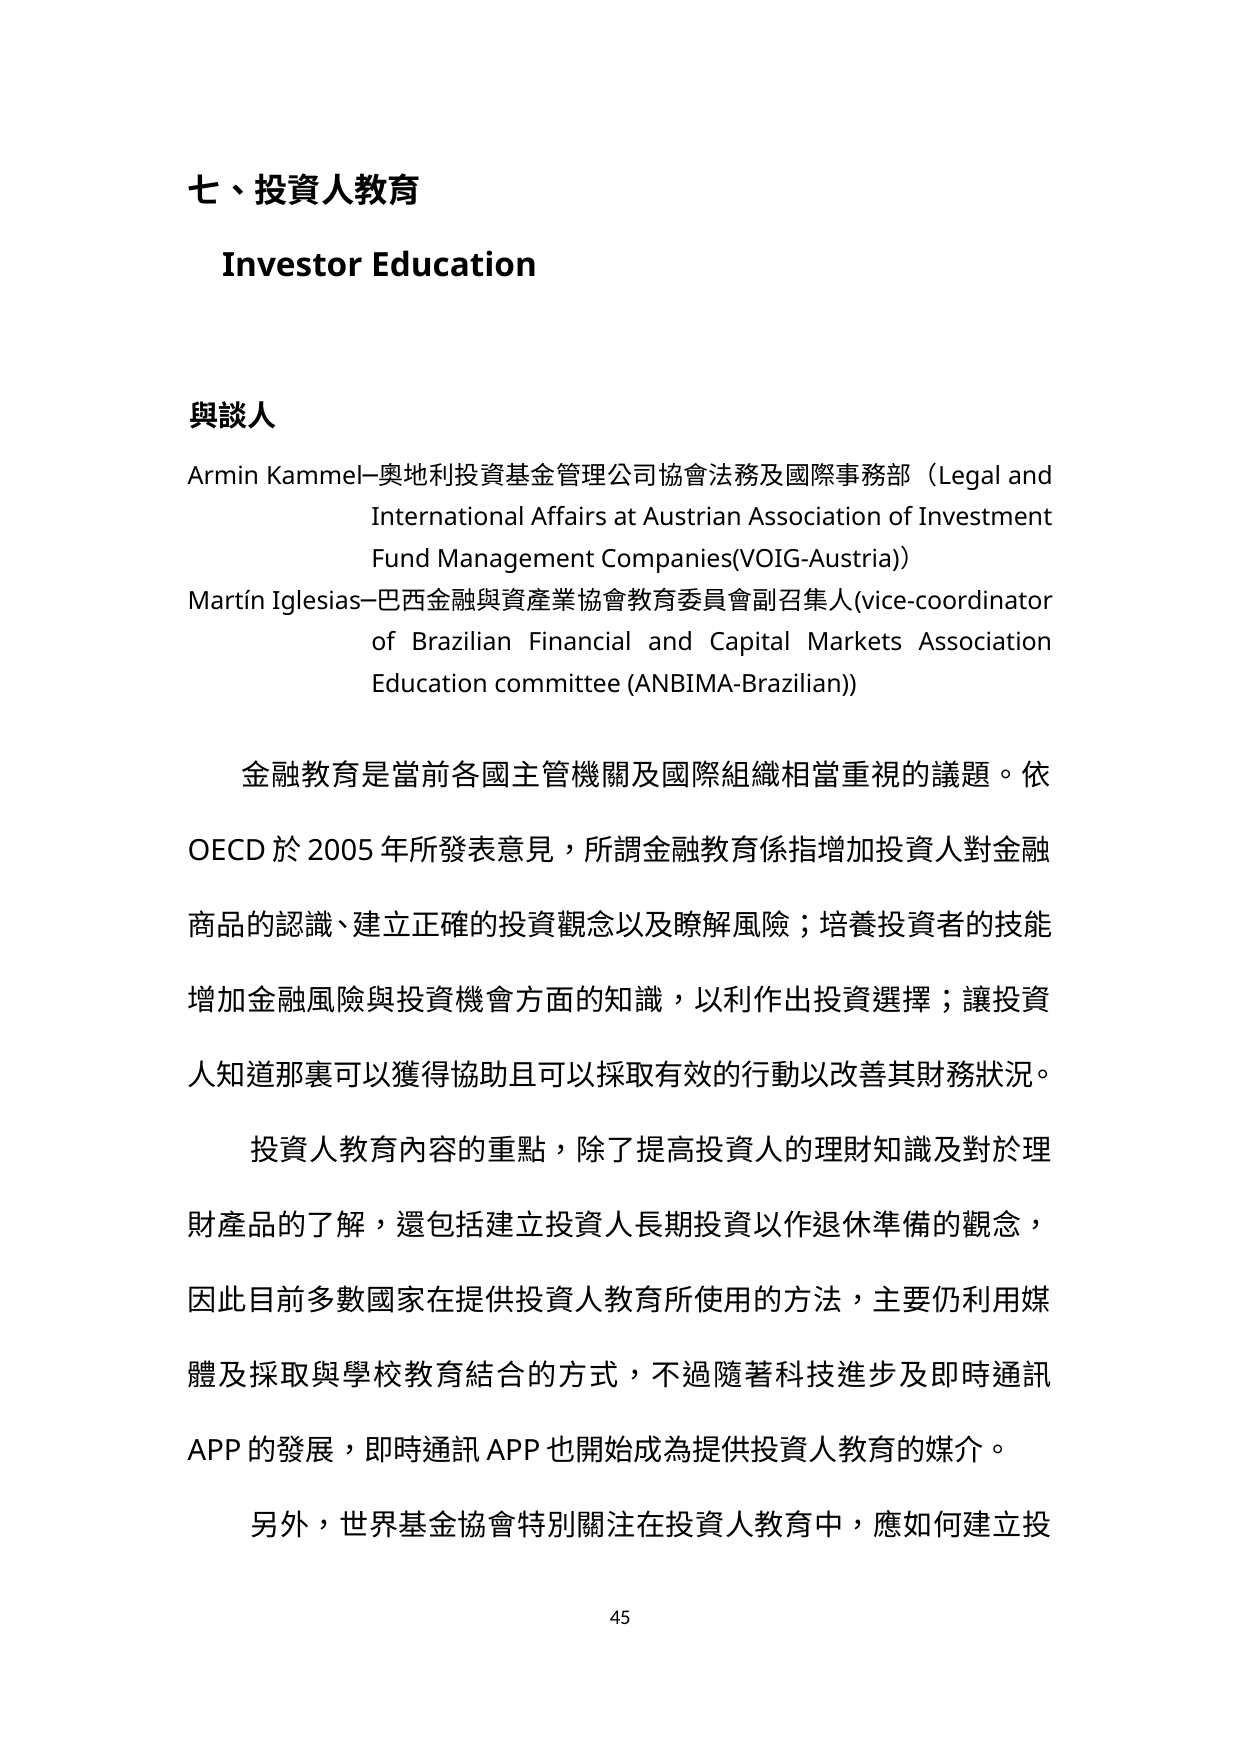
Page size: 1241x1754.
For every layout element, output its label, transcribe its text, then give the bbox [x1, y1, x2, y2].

text 另外，世界基金協會特別關注在投資人教育中，應如何建立投資人長期投資並將基金作為準備個人退休金之投資工具的議題。為將投資人資金導入長期投資用途，將同時牽涉政策制定及稅制等層面，例如國家退休金制度設計及提供租稅誘因便是引導公眾資金投入共同基金的重要因素，並且可能進一步影響產品設計或產品投資範圍以符投資人長期投資需要，例如歐洲近期推出歐洲長期投資基金 （European Long-Term Investment Fund, ELTIF）機制。因此在今年IIFA年會上，與會者認為投資人教育為整體產業發展策略的一環，政府在提供投資人教育的方向上至為關鍵。 [187, 1485, 1053, 1560]
text 與談人 [187, 376, 1053, 451]
text 投資人教育內容的重點，除了提高投資人的理財知識及對於理財產品的了解，還包括建立投資人長期投資以作退休準備的觀念，因此目前多數國家在提供投資人教育所使用的方法，主要仍利用媒體及採取與學校教育結合的方式，不過隨著科技進步及即時通訊APP的發展，即時通訊APP也開始成為提供投資人教育的媒介。 [187, 1110, 1053, 1485]
text Armin Kammel─奧地利投資基金管理公司協會法務及國際事務部（Legal and International Affairs at Austrian Association of Investment Fund Management Companies(VOIG-Austria)） [187, 451, 1053, 576]
text 七、投資人教育 [187, 151, 1053, 226]
text Investor Education [187, 226, 1053, 301]
text Martín Iglesias─巴西金融與資產業協會教育委員會副召集人(vice-coordinator of Brazilian Financial and Capital Markets Association Education committee (ANBIMA-Brazilian)) [187, 576, 1053, 701]
text 金融教育是當前各國主管機關及國際組織相當重視的議題。依OECD於2005年所發表意見，所謂金融教育係指增加投資人對金融商品的認識、建立正確的投資觀念以及瞭解風險；培養投資者的技能增加金融風險與投資機會方面的知識，以利作出投資選擇；讓投資人知道那裏可以獲得協助且可以採取有效的行動以改善其財務狀況。 [187, 735, 1053, 1110]
